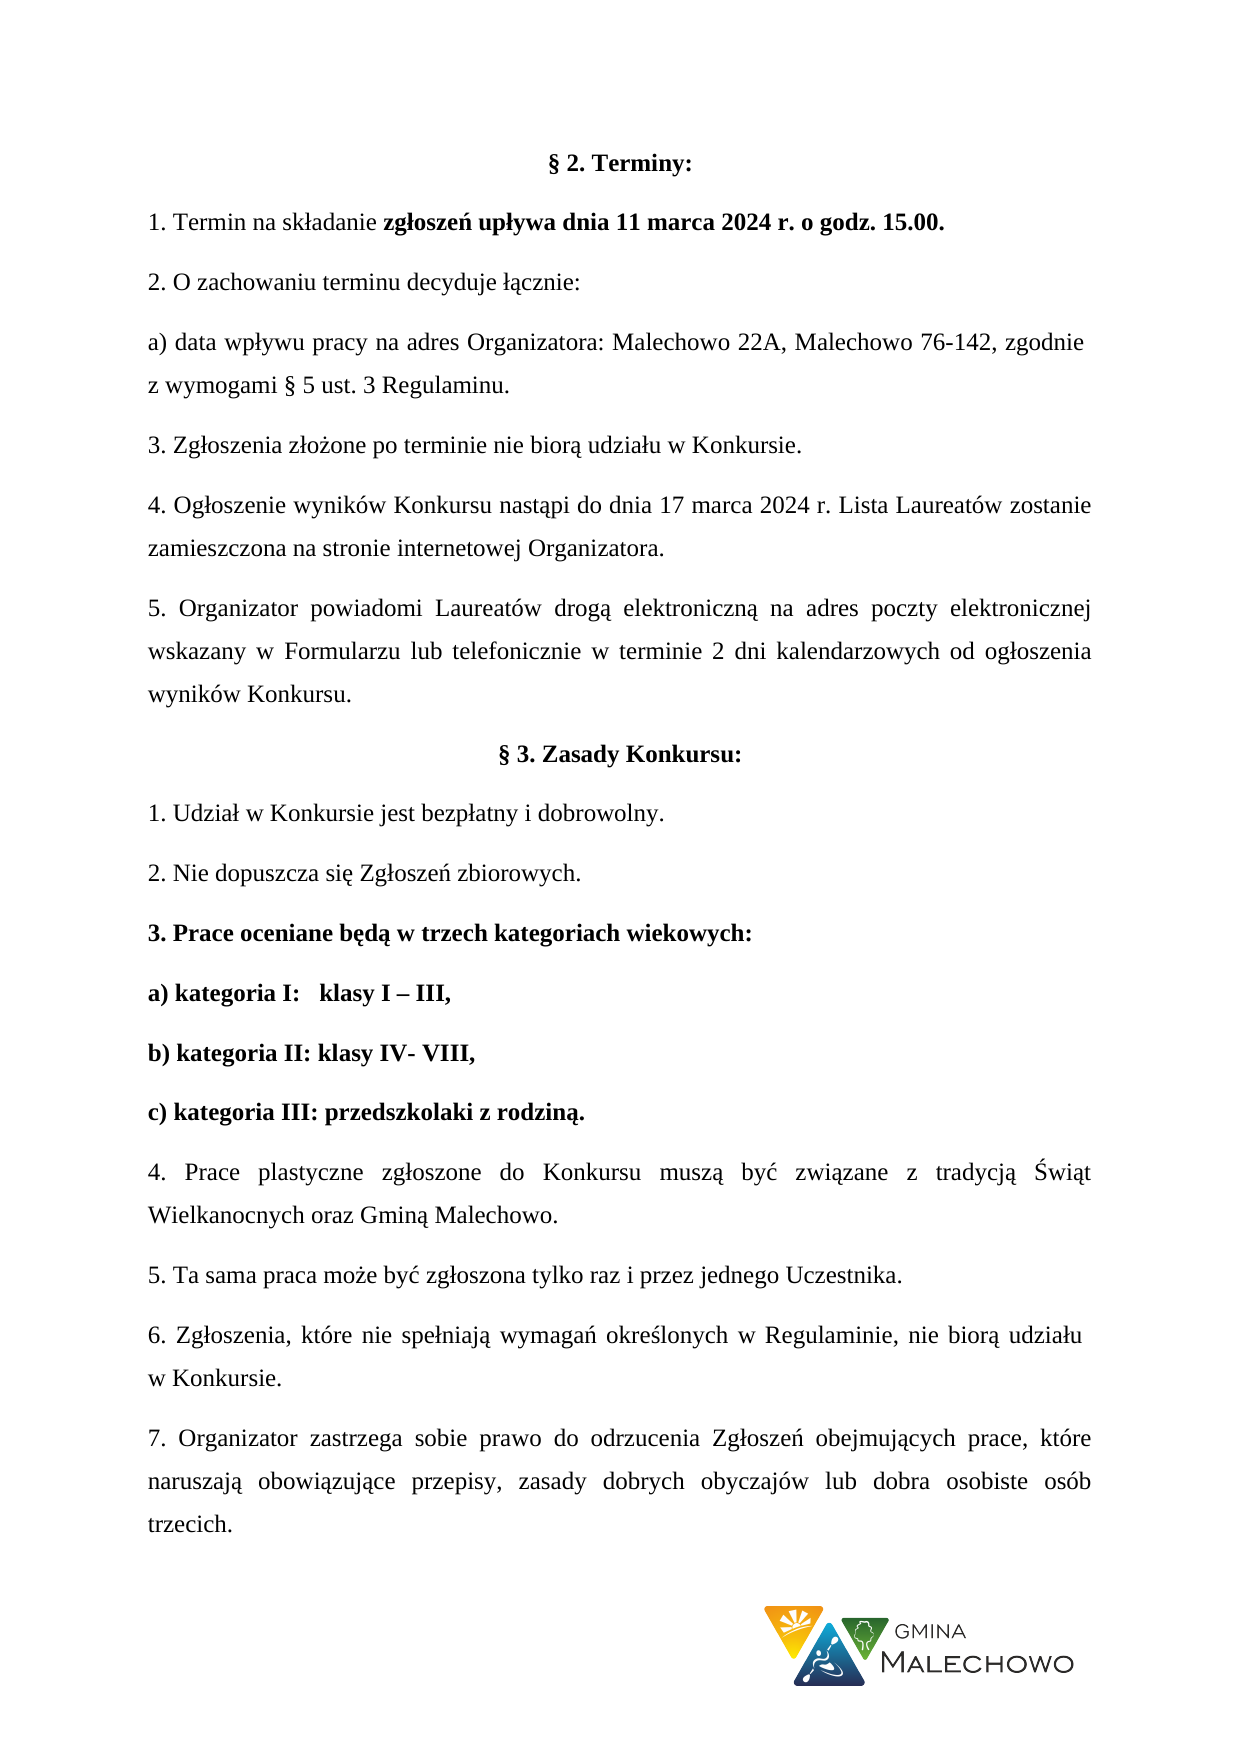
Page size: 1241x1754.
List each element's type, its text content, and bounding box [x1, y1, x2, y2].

text a) data wpływu pracy na adres Organizatora: Malechowo 22A, Malechowo 76-142, zgodnie z wymogami § 5 ust. 3 Regulaminu. [148, 327, 1092, 399]
text 1. Udział w Konkursie jest bezpłatny i dobrowolny. [148, 798, 1092, 827]
text 1. Termin na składanie zgłoszeń upływa dnia 11 marca 2024 r. o godz. 15.00. [148, 207, 1092, 236]
text b) kategoria II: klasy IV- VIII, [148, 1038, 1092, 1066]
text a) kategoria I: klasy I – III, [148, 978, 1092, 1007]
text 3. Prace oceniane będą w trzech kategoriach wiekowych: [148, 918, 1092, 947]
text 3. Zgłoszenia złożone po terminie nie biorą udziału w Konkursie. [148, 430, 1092, 459]
text 5. Ta sama praca może być zgłoszona tylko raz i przez jednego Uczestnika. [148, 1260, 1092, 1289]
text 2. Nie dopuszcza się Zgłoszeń zbiorowych. [148, 858, 1092, 887]
text 2. O zachowaniu terminu decyduje łącznie: [148, 267, 1092, 296]
text 5. Organizator powiadomi Laureatów drogą elektroniczną na adres poczty elektronicznej wskazany w Formularzu lub telefonicznie w terminie 2 dni kalendarzowych od ogłoszenia wyników Konkursu. [148, 593, 1092, 708]
text 4. Ogłoszenie wyników Konkursu nastąpi do dnia 17 marca 2024 r. Lista Laureatów zostanie zamieszczona na stronie internetowej Organizatora. [148, 490, 1092, 562]
text c) kategoria III: przedszkolaki z rodziną. [148, 1097, 1092, 1126]
text 6. Zgłoszenia, które nie spełniają wymagań określonych w Regulaminie, nie biorą udziału w Konkursie. [148, 1320, 1092, 1392]
text § 3. Zasady Konkursu: [148, 739, 1092, 767]
text 4. Prace plastyczne zgłoszone do Konkursu muszą być związane z tradycją Świąt Wielkanocnych oraz Gminą Malechowo. [148, 1157, 1092, 1229]
text 7. Organizator zastrzega sobie prawo do odrzucenia Zgłoszeń obejmujących prace, które naruszają obowiązujące przepisy, zasady dobrych obyczajów lub dobra osobiste osób trzecich. [148, 1423, 1092, 1538]
text § 2. Terminy: [148, 148, 1092, 176]
